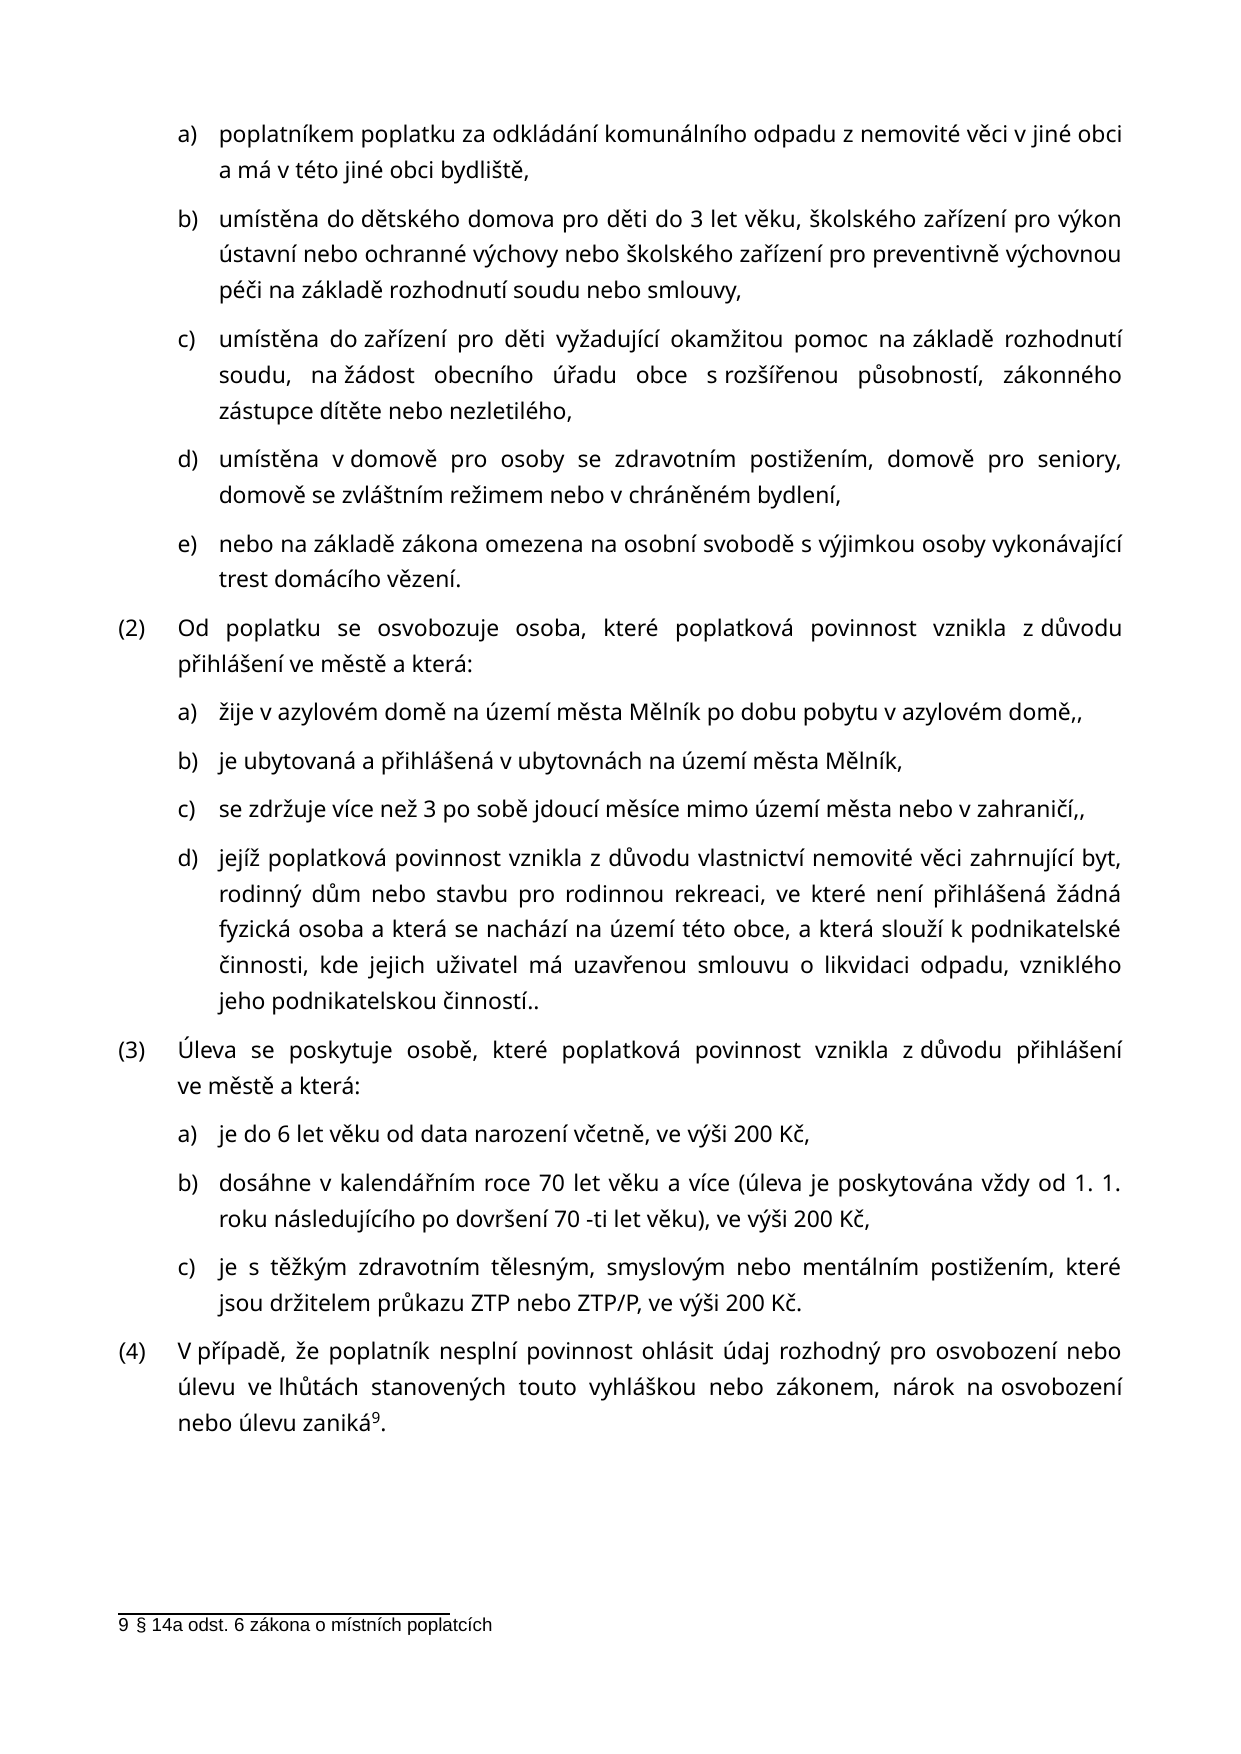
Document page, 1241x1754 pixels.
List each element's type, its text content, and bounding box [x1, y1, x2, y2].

list umístěna v domově pro osoby se zdravotním postižením, domově pro seniory, domově se zvláštním režimem nebo v chráněném bydlení, [177, 443, 1122, 510]
list jejíž poplatková povinnost vznikla z důvodu vlastnictví nemovité věci zahrnující byt, rodinný dům nebo stavbu pro rodinnou rekreaci, ve které není přihlášená žádná fyzická osoba a která se nachází na území této obce, a která slouží k podnikatelské činnosti, kde jejich uživatel má uzavřenou smlouvu o likvidaci odpadu, vzniklého jeho podnikatelskou činností.. [177, 842, 1122, 1017]
list umístěna do dětského domova pro děti do 3 let věku, školského zařízení pro výkon ústavní nebo ochranné výchovy nebo školského zařízení pro preventivně výchovnou péči na základě rozhodnutí soudu nebo smlouvy, [177, 202, 1122, 306]
list žije v azylovém domě na území města Mělník po dobu pobytu v azylovém domě,, [177, 696, 1122, 727]
list Od poplatku se osvobozuje osoba, které poplatková povinnost vznikla z důvodu přihlášení ve městě a která: [118, 612, 1122, 679]
list umístěna do zařízení pro děti vyžadující okamžitou pomoc na základě rozhodnutí soudu, na žádost obecního úřadu obce s rozšířenou působností, zákonného zástupce dítěte nebo nezletilého, [177, 323, 1122, 426]
list Úleva se poskytuje osobě, které poplatková povinnost vznikla z důvodu přihlášení ve městě a která: [118, 1034, 1122, 1101]
list V případě, že poplatník nesplní povinnost ohlásit údaj rozhodný pro osvobození nebo úlevu ve lhůtách stanovených touto vyhláškou nebo zákonem, nárok na osvobození nebo úlevu zaniká. [118, 1335, 1122, 1438]
list dosáhne v kalendářním roce 70 let věku a více (úleva je poskytována vždy od 1. 1. roku následujícího po dovršení 70 -ti let věku), ve výši 200 Kč, [177, 1167, 1122, 1234]
list poplatníkem poplatku za odkládání komunálního odpadu z nemovité věci v jiné obci a má v této jiné obci bydliště, [177, 118, 1122, 185]
list je s těžkým zdravotním tělesným, smyslovým nebo mentálním postižením, které jsou držitelem průkazu ZTP nebo ZTP/P, ve výši 200 Kč. [177, 1251, 1122, 1318]
list § 14a odst. 6 zákona o místních poplatcích [118, 1614, 1122, 1635]
list je ubytovaná a přihlášená v ubytovnách na území města Mělník, [177, 745, 1122, 776]
list je do 6 let věku od data narození včetně, ve výši 200 Kč, [177, 1118, 1122, 1149]
list se zdržuje více než 3 po sobě jdoucí měsíce mimo území města nebo v zahraničí,, [177, 793, 1122, 824]
list nebo na základě zákona omezena na osobní svobodě s výjimkou osoby vykonávající trest domácího vězení. [177, 527, 1122, 595]
